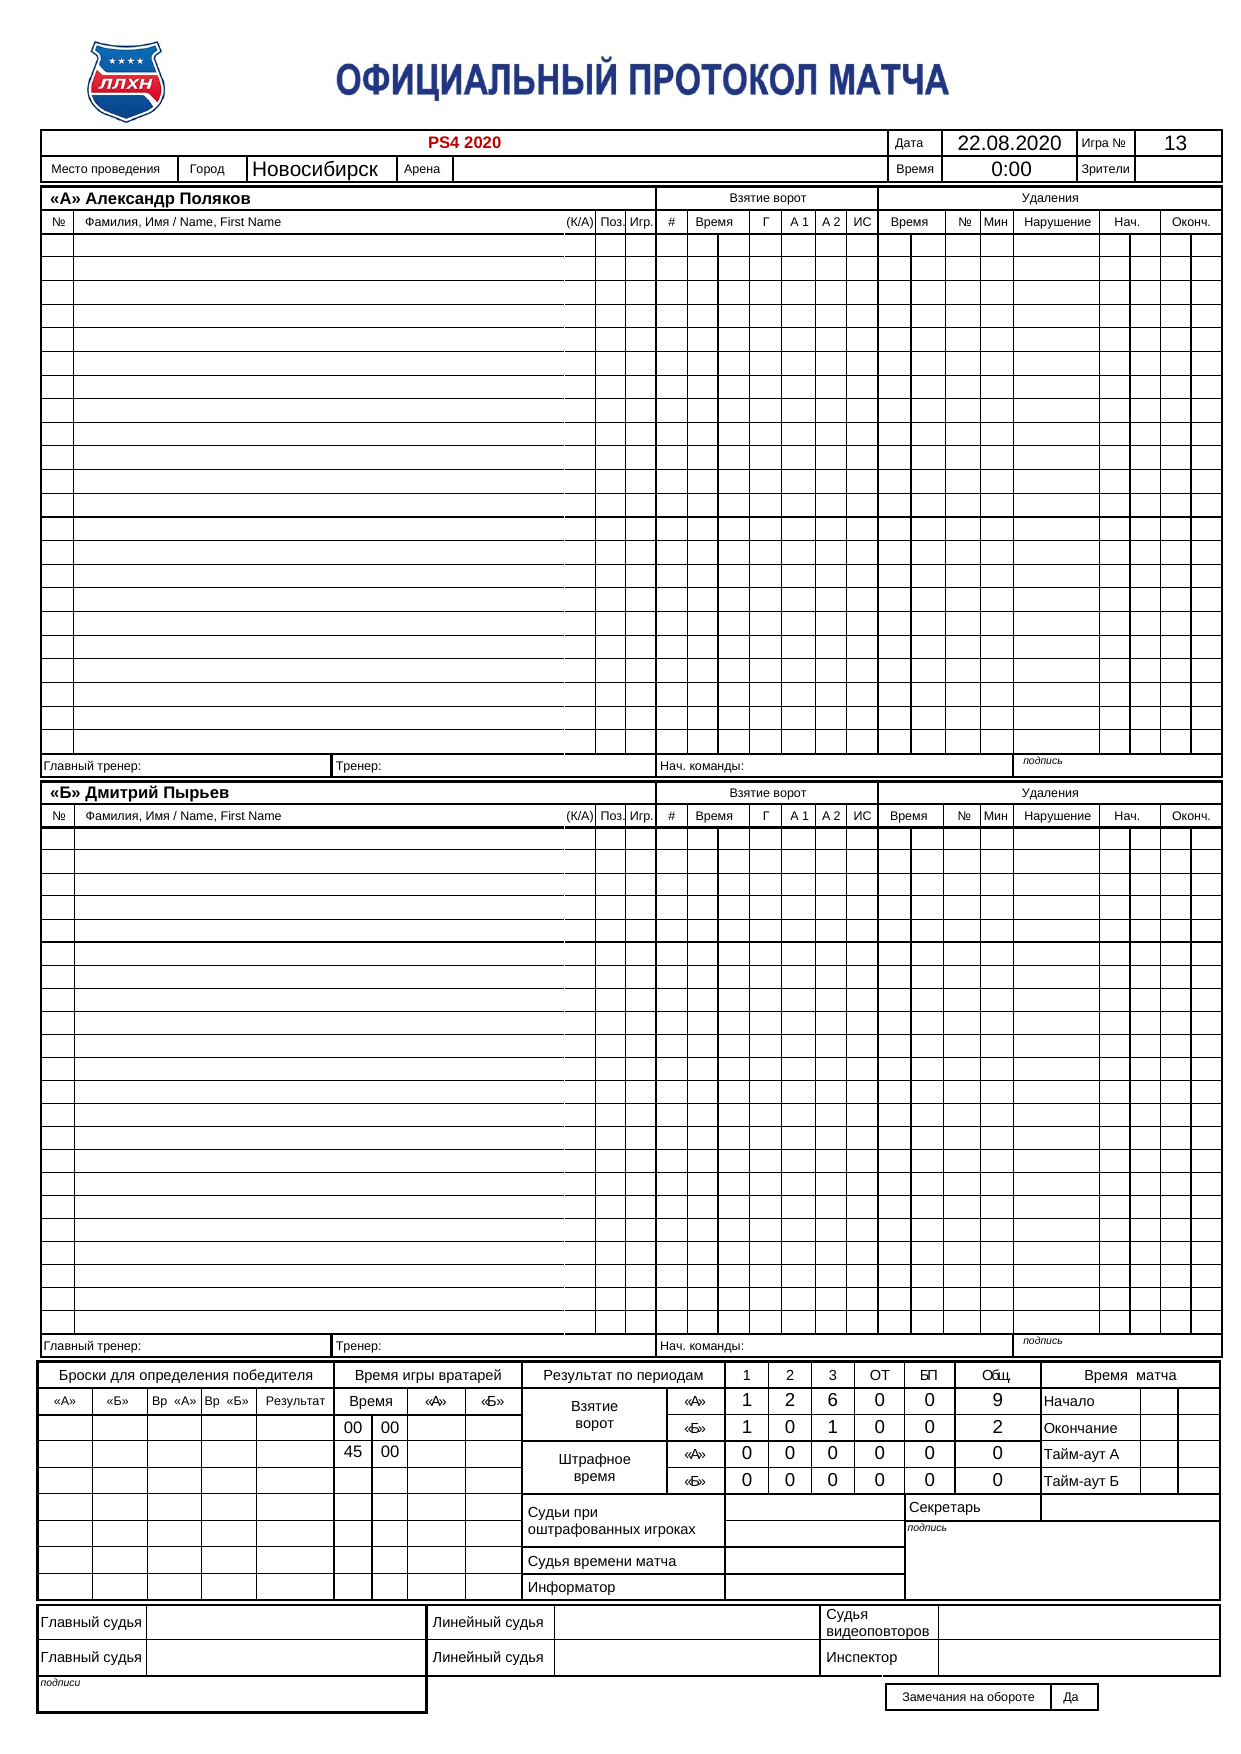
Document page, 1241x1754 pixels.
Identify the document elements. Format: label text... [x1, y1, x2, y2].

table_cell 0 [905, 1389, 954, 1413]
table_cell [565, 1311, 595, 1333]
table_cell [75, 1196, 564, 1218]
table_cell [202, 1521, 256, 1546]
table_cell [981, 1288, 1013, 1310]
table_cell Главный судья [39, 1606, 146, 1639]
table_cell [719, 850, 749, 872]
table_cell [1131, 1288, 1160, 1310]
table_cell [879, 1081, 910, 1103]
table_header ОТ [855, 1363, 904, 1387]
table_cell [719, 1127, 749, 1149]
table_cell [750, 1173, 781, 1195]
table_cell [1100, 305, 1129, 327]
table_cell [816, 376, 846, 398]
table_cell [879, 1196, 910, 1218]
table_cell [657, 1265, 687, 1287]
table_cell [816, 1265, 846, 1287]
table_cell [981, 850, 1013, 872]
table_cell [879, 470, 910, 493]
table_cell [782, 659, 815, 682]
table_cell [981, 470, 1013, 493]
table_cell [1131, 1127, 1160, 1149]
table_cell [879, 399, 910, 422]
table_cell [912, 1035, 943, 1057]
table_cell [42, 612, 73, 634]
table_cell [912, 423, 945, 445]
table_cell [750, 1081, 781, 1103]
table_cell [565, 1288, 595, 1310]
table_cell [1014, 376, 1099, 398]
table_cell [912, 989, 943, 1011]
table_cell [565, 636, 595, 658]
table_cell Судьи при оштрафованных игроках [523, 1495, 724, 1546]
table_cell «А» [668, 1389, 724, 1413]
table_cell [912, 636, 945, 658]
table_cell [1014, 920, 1099, 941]
table_cell [657, 518, 687, 540]
table_cell [688, 683, 717, 706]
table_cell [879, 1311, 910, 1333]
table_header Замечания на обороте [887, 1685, 1050, 1709]
table_cell [1100, 683, 1129, 706]
table_cell [847, 1242, 877, 1264]
table_cell [74, 423, 564, 445]
table_cell [373, 1468, 407, 1493]
table_cell Зрители [1078, 157, 1134, 181]
table_cell [912, 874, 943, 895]
table_cell [750, 541, 781, 564]
table_cell [847, 423, 877, 445]
table_cell [719, 966, 749, 987]
table_cell [75, 920, 564, 941]
table_cell [466, 1441, 521, 1467]
table_cell [565, 829, 595, 849]
table_cell [257, 1494, 333, 1520]
table_cell [657, 730, 687, 753]
table_cell [626, 1081, 655, 1103]
table_cell [657, 541, 687, 564]
table_cell [1161, 1012, 1190, 1033]
table_cell [565, 518, 595, 540]
table_cell [719, 1081, 749, 1103]
table_cell [1192, 683, 1221, 706]
table_cell 0 [855, 1468, 904, 1493]
table_cell [816, 1288, 846, 1310]
table_cell [74, 305, 564, 327]
table_cell [1100, 730, 1129, 753]
table_cell [688, 707, 717, 729]
table_cell [879, 1012, 910, 1033]
table_cell [719, 683, 749, 706]
table_cell [816, 305, 846, 327]
table_cell № [42, 211, 73, 233]
table_cell [944, 943, 980, 964]
table_cell Место проведения [42, 157, 177, 181]
table_cell [596, 1127, 625, 1149]
table_cell 0 [905, 1468, 954, 1493]
table_cell [750, 235, 781, 256]
table_cell [847, 683, 877, 706]
table_cell [879, 328, 910, 351]
table_cell [1161, 874, 1190, 895]
table_cell [1161, 1219, 1190, 1241]
table_cell Нач. [1100, 211, 1160, 233]
table_cell [782, 541, 815, 564]
table_cell [1131, 1058, 1160, 1079]
table_cell [981, 1104, 1013, 1126]
table_cell [1192, 730, 1221, 753]
table_cell [981, 257, 1013, 280]
table_header PS4 2020 [42, 131, 887, 155]
table_cell [373, 1547, 407, 1573]
table_cell [847, 1173, 877, 1195]
table_cell [1100, 1173, 1129, 1195]
table_cell [1161, 518, 1190, 540]
table_cell [657, 281, 687, 303]
table_cell подпись [1014, 755, 1221, 776]
table_cell [42, 659, 73, 682]
table_cell Игр. [626, 211, 655, 233]
table_cell [202, 1574, 256, 1599]
table_cell [981, 920, 1013, 941]
table_cell [42, 1242, 74, 1264]
table_cell [816, 1173, 846, 1195]
table_cell [257, 1416, 333, 1440]
table_cell [565, 1265, 595, 1287]
table_cell [981, 235, 1013, 256]
table_cell [1100, 235, 1129, 256]
table_cell [782, 920, 815, 941]
table_cell [42, 281, 73, 303]
table_cell [565, 1035, 595, 1057]
table_cell [596, 352, 625, 374]
table_cell [657, 1127, 687, 1149]
table_cell [782, 1196, 815, 1218]
table_cell [688, 874, 717, 895]
table_cell [816, 257, 846, 280]
table_cell [657, 352, 687, 374]
table_cell [596, 235, 625, 256]
table_cell [1192, 257, 1221, 280]
table_cell [1192, 1058, 1221, 1079]
table_cell [1192, 1173, 1221, 1195]
table_cell [1100, 1219, 1129, 1241]
table_cell [912, 896, 943, 918]
table_cell [847, 1265, 877, 1287]
table_cell [1192, 920, 1221, 941]
table_cell [719, 1035, 749, 1057]
table_cell [946, 235, 980, 256]
table_cell [75, 1012, 564, 1033]
table_cell [42, 707, 73, 729]
table_cell [847, 1311, 877, 1333]
table_cell [1014, 352, 1099, 374]
table_cell [879, 636, 910, 658]
table_cell 0 [956, 1468, 1040, 1493]
table_cell [1014, 1035, 1099, 1057]
table_cell [1014, 850, 1099, 872]
table_cell подпись [1014, 1335, 1221, 1356]
table_cell [944, 850, 980, 872]
table_cell [626, 423, 655, 445]
table_cell [1179, 1468, 1219, 1493]
table_cell [1100, 423, 1129, 445]
table_cell [148, 1468, 201, 1493]
table_cell [750, 683, 781, 706]
table_cell [596, 1173, 625, 1195]
table_cell [1161, 399, 1190, 422]
table_cell [719, 494, 749, 516]
table_cell [1161, 966, 1190, 987]
table_cell [1192, 446, 1221, 469]
table_cell [816, 281, 846, 303]
table_cell [626, 1012, 655, 1033]
table_cell [1192, 423, 1221, 445]
table_cell [981, 1058, 1013, 1079]
table_cell Фамилия, Имя / Name, First Name [75, 805, 565, 826]
table_cell [750, 1196, 781, 1218]
table_cell [719, 446, 749, 469]
table_cell [657, 1081, 687, 1103]
table_cell [688, 352, 717, 374]
table_cell [657, 257, 687, 280]
table_cell [981, 1196, 1013, 1218]
table_cell [596, 730, 625, 753]
table_cell [688, 1219, 717, 1241]
table_cell [42, 565, 73, 587]
table_cell [847, 235, 877, 256]
table_cell [1192, 966, 1221, 987]
table_cell [93, 1547, 147, 1573]
table_cell [565, 874, 595, 895]
table_cell (К/А) [565, 211, 595, 233]
table_cell [939, 1640, 1219, 1675]
table_cell [565, 612, 595, 634]
table_cell [816, 707, 846, 729]
table_cell [1192, 659, 1221, 682]
table_cell [1179, 1415, 1219, 1440]
table_cell [555, 1640, 819, 1675]
table_cell [596, 850, 625, 872]
table_cell [626, 850, 655, 872]
table_cell [565, 1173, 595, 1195]
table_cell [1161, 235, 1190, 256]
table_cell [657, 1219, 687, 1241]
table_cell [1161, 1127, 1190, 1149]
table_cell [816, 352, 846, 374]
table_cell 0 [769, 1415, 811, 1440]
table_cell [944, 966, 980, 987]
table_cell [596, 1265, 625, 1287]
table_cell [565, 588, 595, 611]
table_cell [75, 874, 564, 895]
table_cell [75, 1081, 564, 1103]
table_cell [657, 565, 687, 587]
table_cell [981, 518, 1013, 540]
table_cell [879, 850, 910, 872]
table_cell [1192, 612, 1221, 634]
table_cell [596, 659, 625, 682]
table_cell [981, 541, 1013, 564]
table_cell [257, 1441, 333, 1467]
table_cell [1131, 896, 1160, 918]
table_cell [1161, 1035, 1190, 1057]
table_cell [946, 683, 980, 706]
table_cell [1100, 1150, 1129, 1172]
table_cell [816, 829, 846, 849]
table_cell [1192, 989, 1221, 1011]
table_cell 00 [373, 1416, 407, 1440]
table_cell Оконч. [1161, 211, 1221, 233]
table_cell [565, 235, 595, 256]
table_cell [1192, 874, 1221, 895]
table_cell [148, 1521, 201, 1546]
table_cell [75, 1058, 564, 1079]
table_cell [1131, 1173, 1160, 1195]
table_cell [75, 1173, 564, 1195]
table_cell [750, 257, 781, 280]
table_cell [1042, 1495, 1219, 1520]
table_cell [719, 612, 749, 634]
table_cell Г [750, 211, 781, 233]
table_cell [1161, 1311, 1190, 1333]
table_cell [981, 352, 1013, 374]
table_cell [879, 446, 910, 469]
table_cell [335, 1574, 371, 1599]
table_cell [750, 1265, 781, 1287]
table_cell # [657, 805, 687, 826]
table_cell [816, 659, 846, 682]
table_cell [816, 989, 846, 1011]
table_header Дата [889, 131, 941, 155]
table_cell [719, 1150, 749, 1172]
table_cell [555, 1606, 819, 1639]
table_cell [944, 1311, 980, 1333]
table_cell [657, 1012, 687, 1033]
table_cell [1014, 636, 1099, 658]
table_cell [912, 659, 945, 682]
table_cell [626, 920, 655, 941]
table_cell [74, 470, 564, 493]
table_cell [847, 896, 877, 918]
table_cell [408, 1574, 465, 1599]
table_cell Начало [1042, 1389, 1140, 1413]
table_cell Взятие ворот [523, 1389, 666, 1440]
table_cell [944, 1012, 980, 1033]
table_cell [596, 281, 625, 303]
table_cell [912, 588, 945, 611]
table_cell [596, 920, 625, 941]
table_cell [1131, 305, 1160, 327]
table_cell [626, 352, 655, 374]
table_cell [879, 612, 910, 634]
table_cell [1100, 636, 1129, 658]
table_cell [816, 920, 846, 941]
table_cell [944, 1265, 980, 1287]
table_cell [1100, 1104, 1129, 1126]
table_cell [42, 257, 73, 280]
table_cell [1192, 1104, 1221, 1126]
table_header Удаления [879, 783, 1221, 803]
table_cell [626, 446, 655, 469]
table_cell ИС [847, 211, 877, 233]
table_cell [750, 588, 781, 611]
table_cell [688, 1058, 717, 1079]
table_cell [657, 1242, 687, 1264]
table_cell [596, 257, 625, 280]
table_cell [1192, 1012, 1221, 1033]
table_cell [879, 1058, 910, 1079]
table_header Взятие ворот [657, 188, 877, 209]
table_cell Нач. [1100, 805, 1160, 826]
table_cell [719, 235, 749, 256]
table_cell [719, 636, 749, 658]
table_cell [596, 518, 625, 540]
table_cell [626, 1104, 655, 1126]
table_cell [847, 565, 877, 587]
table_cell [816, 588, 846, 611]
table_cell [944, 896, 980, 918]
table_cell [912, 730, 945, 753]
table_cell Линейный судья [428, 1640, 554, 1675]
table_cell [75, 966, 564, 987]
table_cell [42, 470, 73, 493]
table_cell [565, 966, 595, 987]
table_cell [782, 896, 815, 918]
table_cell Оконч. [1161, 805, 1221, 826]
table_cell [912, 399, 945, 422]
table_cell [879, 518, 910, 540]
table_cell [466, 1574, 521, 1599]
table_cell [750, 1311, 781, 1333]
table_cell [596, 683, 625, 706]
table_cell [719, 376, 749, 398]
table_cell [816, 494, 846, 516]
table_cell [1131, 1150, 1160, 1172]
table_cell [1100, 494, 1129, 516]
table_cell [816, 874, 846, 895]
table_cell [1161, 1081, 1190, 1103]
table_cell [1100, 257, 1129, 280]
table_cell [1100, 1035, 1129, 1057]
table_cell [816, 518, 846, 540]
table_cell Поз. [596, 211, 625, 233]
table_cell [1161, 659, 1190, 682]
table_cell [657, 636, 687, 658]
table_cell [719, 707, 749, 729]
table_cell [1014, 1242, 1099, 1264]
table_cell [944, 989, 980, 1011]
table_header «А» Александр Поляков [42, 188, 655, 209]
table_cell [981, 1150, 1013, 1172]
table_header Удаления [879, 188, 1221, 209]
table_cell [1141, 1441, 1177, 1467]
table_cell [816, 1219, 846, 1241]
table_cell [981, 281, 1013, 303]
table_cell [719, 1242, 749, 1264]
table_cell [816, 446, 846, 469]
table_cell [1161, 1288, 1190, 1310]
table_header БП [905, 1363, 954, 1387]
table_cell [1131, 257, 1160, 280]
table_cell [750, 612, 781, 634]
table_header Взятие ворот [657, 783, 877, 803]
table_cell Линейный судья [428, 1606, 554, 1639]
table_cell [565, 305, 595, 327]
table_cell [912, 470, 945, 493]
table_cell [847, 257, 877, 280]
table_cell [782, 989, 815, 1011]
table_cell [42, 1265, 74, 1287]
table_cell [816, 1058, 846, 1079]
table_cell [1014, 683, 1099, 706]
table_cell [565, 1196, 595, 1218]
table_cell [912, 257, 945, 280]
table_cell [847, 305, 877, 327]
table_cell [688, 399, 717, 422]
table_cell [912, 235, 945, 256]
table_cell [946, 541, 980, 564]
table_cell [688, 305, 717, 327]
table_cell [944, 1150, 980, 1172]
table_cell [565, 896, 595, 918]
table_cell [75, 1265, 564, 1287]
table_cell [879, 257, 910, 280]
table_cell «Б» [668, 1468, 724, 1493]
table_header Игра № [1078, 131, 1134, 155]
table_cell [719, 896, 749, 918]
table_cell [879, 707, 910, 729]
table_cell [879, 920, 910, 941]
table_cell [657, 1173, 687, 1195]
table_cell [1014, 1219, 1099, 1241]
table_cell [1192, 494, 1221, 516]
table_cell [42, 943, 74, 964]
table_cell [879, 376, 910, 398]
table_cell [688, 1127, 717, 1149]
table_cell [719, 257, 749, 280]
table_cell [1100, 1012, 1129, 1033]
table_cell [1100, 1058, 1129, 1079]
table_cell [1161, 989, 1190, 1011]
table_cell [75, 1035, 564, 1057]
table_cell [42, 966, 74, 987]
table_cell [782, 1219, 815, 1241]
table_cell [912, 1012, 943, 1033]
table_cell 0 [905, 1415, 954, 1440]
table_cell [688, 1288, 717, 1310]
table_cell [39, 1416, 92, 1440]
table_cell [944, 1127, 980, 1149]
table_cell 0 [769, 1468, 811, 1493]
table_cell 0 [855, 1415, 904, 1440]
table_cell [847, 470, 877, 493]
table_cell [847, 707, 877, 729]
table_cell [816, 966, 846, 987]
table_cell [1161, 328, 1190, 351]
table_cell 00 [335, 1416, 371, 1440]
table_cell [42, 829, 74, 849]
table_cell [944, 1242, 980, 1264]
table_cell [1131, 588, 1160, 611]
table_cell [750, 446, 781, 469]
table_cell [847, 1081, 877, 1103]
table_cell [879, 1265, 910, 1287]
table_cell [688, 612, 717, 634]
table_cell [1161, 683, 1190, 706]
table_cell [596, 1012, 625, 1033]
table_cell [565, 565, 595, 587]
picture [5, 28, 1179, 129]
table_cell [596, 1035, 625, 1057]
table_cell [42, 352, 73, 374]
table_cell [565, 328, 595, 351]
table_cell [879, 683, 910, 706]
table_cell [782, 730, 815, 753]
table_cell [626, 730, 655, 753]
table_cell Арена [398, 157, 452, 181]
table_cell Время [879, 211, 945, 233]
table_cell [688, 1311, 717, 1333]
table_cell [148, 1494, 201, 1520]
table_cell [946, 494, 980, 516]
table_cell [750, 1127, 781, 1149]
table_cell [93, 1521, 147, 1546]
table_cell [74, 541, 564, 564]
table_cell Мин [981, 211, 1013, 233]
table_cell [688, 470, 717, 493]
table_cell [1131, 399, 1160, 422]
table_cell [782, 588, 815, 611]
table_cell [883, 1677, 1220, 1681]
table_cell [596, 1150, 625, 1172]
table_cell [879, 1150, 910, 1172]
table_cell Главный судья [39, 1640, 146, 1675]
table_cell [596, 470, 625, 493]
table_cell [1014, 588, 1099, 611]
table_cell [93, 1468, 147, 1493]
table_cell Игр. [626, 805, 655, 826]
table_cell [719, 588, 749, 611]
table_cell [912, 446, 945, 469]
table_header 1 [726, 1363, 768, 1387]
table_cell [565, 1127, 595, 1149]
table_cell А 1 [782, 805, 815, 826]
table_cell [1141, 1415, 1177, 1440]
table_cell [946, 565, 980, 587]
table_cell [1192, 850, 1221, 872]
table_cell [657, 683, 687, 706]
table_cell [847, 730, 877, 753]
table_cell [750, 281, 781, 303]
table_cell [1161, 1242, 1190, 1264]
table_cell [596, 1311, 625, 1333]
table_cell [847, 1150, 877, 1172]
table_cell [626, 376, 655, 398]
table_cell [912, 328, 945, 351]
table_cell [1014, 328, 1099, 351]
table_cell «Б» [668, 1415, 724, 1440]
table_cell [657, 588, 687, 611]
table_cell [1161, 470, 1190, 493]
table_cell [946, 376, 980, 398]
table_cell [750, 730, 781, 753]
table_cell [596, 328, 625, 351]
table_cell [1131, 966, 1160, 987]
table_cell [596, 1104, 625, 1126]
table_cell [626, 518, 655, 540]
table_cell [912, 1058, 943, 1079]
table_cell [202, 1468, 256, 1493]
table_cell [912, 683, 945, 706]
table_cell [1161, 896, 1190, 918]
table_cell ИС [847, 805, 877, 826]
table_cell [782, 1311, 815, 1333]
table_cell [626, 1196, 655, 1218]
table_cell 0 [726, 1468, 768, 1493]
table_cell [202, 1441, 256, 1467]
table_cell [408, 1494, 465, 1520]
table_cell [1192, 1242, 1221, 1264]
table_cell [1161, 829, 1190, 849]
table_cell [981, 874, 1013, 895]
table_cell [74, 518, 564, 540]
table_cell [816, 423, 846, 445]
table_cell [75, 1127, 564, 1149]
table_cell [782, 683, 815, 706]
table_cell [75, 1288, 564, 1310]
table_cell [596, 541, 625, 564]
table_cell [782, 1288, 815, 1310]
table_cell [1100, 966, 1129, 987]
table_cell [946, 446, 980, 469]
table_cell [1014, 494, 1099, 516]
table_cell [257, 1574, 333, 1599]
table_cell [719, 829, 749, 849]
table_cell [981, 1035, 1013, 1057]
table_cell [944, 1104, 980, 1126]
table_cell [1192, 1311, 1221, 1333]
table_cell [42, 1081, 74, 1103]
table_cell [719, 943, 749, 964]
table_cell [657, 423, 687, 445]
table_cell [1131, 376, 1160, 398]
table_cell [782, 943, 815, 964]
table_cell [847, 943, 877, 964]
table_cell [946, 730, 980, 753]
table_cell [1161, 541, 1190, 564]
table_cell [1161, 1058, 1190, 1079]
table_cell 1 [726, 1415, 768, 1440]
table_cell подпись [906, 1522, 1219, 1599]
table_cell [847, 1196, 877, 1218]
table_cell [42, 850, 74, 872]
table_cell [147, 1606, 425, 1639]
table_cell [946, 257, 980, 280]
table_cell [626, 1265, 655, 1287]
table_header Броски для определения победителя [39, 1363, 333, 1387]
table_cell [750, 518, 781, 540]
table_cell [626, 683, 655, 706]
table_cell [688, 1242, 717, 1264]
table_cell [626, 235, 655, 256]
table_cell [1100, 1081, 1129, 1103]
table_cell [912, 1150, 943, 1172]
table_cell [1131, 1219, 1160, 1241]
table_cell [1100, 470, 1129, 493]
table_cell 0 [855, 1442, 904, 1467]
table_cell [879, 989, 910, 1011]
table_cell [750, 494, 781, 516]
table_cell [1131, 518, 1160, 540]
table_cell [879, 588, 910, 611]
table_cell [466, 1547, 521, 1573]
table_cell [1192, 636, 1221, 658]
table_cell 0 [769, 1442, 811, 1467]
table_cell «Б» [93, 1389, 147, 1413]
table_cell [1131, 920, 1160, 941]
table_cell [688, 966, 717, 987]
table_cell [1131, 446, 1160, 469]
table_cell [626, 659, 655, 682]
table_header 2 [769, 1363, 811, 1387]
table_cell [782, 966, 815, 987]
table_cell 9 [956, 1389, 1040, 1413]
table_cell [782, 494, 815, 516]
table_cell [750, 376, 781, 398]
table_cell [1100, 707, 1129, 729]
table_cell [782, 1242, 815, 1264]
table_cell [816, 1104, 846, 1126]
table_cell [74, 235, 564, 256]
table_cell [1161, 612, 1190, 634]
table_cell 6 [812, 1389, 854, 1413]
table_cell [981, 494, 1013, 516]
table_header Результат по периодам [523, 1363, 724, 1387]
table_cell [565, 1104, 595, 1126]
table_cell [816, 541, 846, 564]
table_cell [202, 1547, 256, 1573]
table_cell [1131, 1196, 1160, 1218]
table_cell [1014, 565, 1099, 587]
table_cell [750, 1219, 781, 1241]
table_cell Город [179, 157, 246, 181]
table_cell [596, 1242, 625, 1264]
table_cell [688, 565, 717, 587]
table_cell [1100, 612, 1129, 634]
table_cell [879, 1173, 910, 1195]
table_cell [847, 281, 877, 303]
table_cell [1131, 829, 1160, 849]
table_cell [1131, 1311, 1160, 1333]
table_cell [912, 305, 945, 327]
table_cell [596, 423, 625, 445]
table_cell [912, 1242, 943, 1264]
table_cell [1014, 446, 1099, 469]
table_cell [626, 707, 655, 729]
table_cell [688, 1265, 717, 1287]
table_cell [1100, 1265, 1129, 1287]
table_cell [912, 518, 945, 540]
table_cell [879, 494, 910, 516]
table_cell [42, 1173, 74, 1195]
table_cell [657, 235, 687, 256]
table_cell [782, 565, 815, 587]
table_cell [1192, 565, 1221, 587]
table_cell [1192, 328, 1221, 351]
table_cell [1192, 1081, 1221, 1103]
table_cell [782, 1035, 815, 1057]
table_cell [42, 423, 73, 445]
table_cell [657, 470, 687, 493]
table_cell [1131, 281, 1160, 303]
table_cell [816, 399, 846, 422]
table_cell [626, 541, 655, 564]
table_cell [1014, 423, 1099, 445]
table_cell [847, 352, 877, 374]
table_cell Время [889, 157, 941, 181]
table_cell Судья видеоповторов [821, 1606, 938, 1639]
table_cell [688, 518, 717, 540]
table_cell [1014, 399, 1099, 422]
table_cell [912, 1311, 943, 1333]
table_cell [1014, 235, 1099, 256]
table_cell [565, 399, 595, 422]
table_cell [726, 1548, 904, 1573]
table_cell [981, 399, 1013, 422]
table_cell Г [750, 805, 781, 826]
table_header Время матча [1042, 1363, 1219, 1387]
table_cell [42, 1012, 74, 1033]
table_cell Секретарь [906, 1495, 1040, 1520]
table_cell [75, 850, 564, 872]
table_cell [257, 1547, 333, 1573]
table_cell [75, 1311, 564, 1333]
table_cell [1179, 1441, 1219, 1467]
table_cell [74, 730, 564, 753]
table_cell [42, 989, 74, 1011]
table_cell [782, 707, 815, 729]
table_cell [1100, 518, 1129, 540]
table_cell [944, 1035, 980, 1057]
table_cell [39, 1468, 92, 1493]
table_cell [39, 1574, 92, 1599]
table_cell [1192, 1127, 1221, 1149]
table_cell [912, 541, 945, 564]
table_cell [782, 636, 815, 658]
table_cell Окончание [1042, 1415, 1140, 1440]
table_cell [719, 1058, 749, 1079]
table_cell [688, 1081, 717, 1103]
table_cell [565, 352, 595, 374]
table_cell [1014, 1058, 1099, 1079]
table_cell [373, 1494, 407, 1520]
table_cell [750, 829, 781, 849]
table_cell [688, 850, 717, 872]
table_cell [1131, 683, 1160, 706]
table_cell [688, 235, 717, 256]
table_cell [912, 1127, 943, 1149]
table_cell [1014, 541, 1099, 564]
table_cell [981, 1311, 1013, 1333]
table_cell [719, 305, 749, 327]
table_cell [719, 518, 749, 540]
table_cell 1 [726, 1389, 768, 1413]
table_cell [565, 1242, 595, 1264]
table_cell Тренер: [333, 755, 655, 776]
table_cell [565, 1150, 595, 1172]
table_cell [74, 257, 564, 280]
table_cell [688, 730, 717, 753]
table_cell [1100, 829, 1129, 849]
table_cell [1131, 636, 1160, 658]
table_cell [688, 1035, 717, 1057]
table_cell [688, 659, 717, 682]
table_cell [1100, 541, 1129, 564]
table_cell [1014, 612, 1099, 634]
table_cell [879, 565, 910, 587]
table_cell [946, 612, 980, 634]
table_cell [42, 1196, 74, 1218]
table_cell [1131, 850, 1160, 872]
table_cell [657, 328, 687, 351]
table_cell Время [335, 1389, 407, 1413]
table_cell [816, 612, 846, 634]
table_cell [657, 305, 687, 327]
table_cell [1100, 352, 1129, 374]
table_cell [1100, 376, 1129, 398]
table_cell [466, 1468, 521, 1493]
table_cell Вр «А» [148, 1389, 201, 1413]
table_cell [626, 470, 655, 493]
table_cell [657, 494, 687, 516]
table_cell [1141, 1468, 1177, 1493]
table_cell [816, 683, 846, 706]
table_cell [1131, 470, 1160, 493]
table_cell [1161, 1173, 1190, 1195]
table_cell «А» [668, 1442, 724, 1467]
table_cell [74, 683, 564, 706]
table_cell [847, 1012, 877, 1033]
table_cell [750, 399, 781, 422]
table_cell [626, 636, 655, 658]
table_cell [847, 920, 877, 941]
table_cell [565, 1012, 595, 1033]
table_cell [42, 1035, 74, 1057]
table_cell [42, 920, 74, 941]
table_cell [688, 829, 717, 849]
table_cell [879, 943, 910, 964]
table_cell [257, 1468, 333, 1493]
table_cell [1014, 829, 1099, 849]
table_cell [688, 989, 717, 1011]
table_cell [782, 1012, 815, 1033]
table_cell [1100, 588, 1129, 611]
table_cell [847, 1219, 877, 1241]
table_cell [816, 896, 846, 918]
table_cell [39, 1521, 92, 1546]
table_cell [626, 829, 655, 849]
table_cell Время [688, 805, 749, 826]
table_cell Поз. [596, 805, 625, 826]
table_cell [596, 1196, 625, 1218]
table_cell [719, 281, 749, 303]
table_cell [626, 565, 655, 587]
table_cell [981, 1173, 1013, 1195]
table_cell [42, 376, 73, 398]
table_cell [688, 636, 717, 658]
table_cell [816, 1012, 846, 1033]
table_cell [93, 1494, 147, 1520]
table_cell [1014, 707, 1099, 729]
table_cell [847, 1058, 877, 1079]
table_cell [1192, 470, 1221, 493]
table_cell [74, 399, 564, 422]
table_cell [657, 446, 687, 469]
table_cell [879, 1288, 910, 1310]
table_cell [688, 541, 717, 564]
table_cell [847, 1127, 877, 1149]
table_cell [912, 707, 945, 729]
table_cell [782, 1058, 815, 1079]
table_cell [981, 376, 1013, 398]
table_cell [847, 399, 877, 422]
table_cell [782, 470, 815, 493]
table_cell [466, 1416, 521, 1440]
table_cell [946, 707, 980, 729]
table_cell [1100, 1242, 1129, 1264]
table_cell [1014, 1288, 1099, 1310]
table_cell [626, 1242, 655, 1264]
table_cell [565, 541, 595, 564]
table_cell [148, 1416, 201, 1440]
table_cell [1131, 541, 1160, 564]
table_cell [719, 1219, 749, 1241]
table_cell [946, 328, 980, 351]
table_cell [42, 494, 73, 516]
table_cell 0 [812, 1468, 854, 1493]
table_cell [912, 565, 945, 587]
table_cell [1161, 257, 1190, 280]
table_cell [596, 446, 625, 469]
table_cell [1100, 446, 1129, 469]
table_cell [1100, 1288, 1129, 1310]
table_cell [1100, 874, 1129, 895]
table_cell [39, 1494, 92, 1520]
table_cell [946, 470, 980, 493]
table_cell [42, 683, 73, 706]
table_cell [946, 281, 980, 303]
table_cell [657, 920, 687, 941]
table_cell [1161, 446, 1190, 469]
table_header Время игры вратарей [335, 1363, 521, 1387]
table_cell [944, 1173, 980, 1195]
table_cell [1014, 1012, 1099, 1033]
table_cell [74, 588, 564, 611]
table_cell [816, 328, 846, 351]
table_cell [1192, 1150, 1221, 1172]
table_cell 0 [855, 1389, 904, 1413]
table_cell [1161, 423, 1190, 445]
table_cell [782, 1081, 815, 1103]
table_cell [42, 636, 73, 658]
table_cell [1192, 896, 1221, 918]
table_cell [750, 1058, 781, 1079]
table_cell [75, 1104, 564, 1126]
table_cell [719, 399, 749, 422]
table_cell [719, 1196, 749, 1218]
table_cell [565, 1058, 595, 1079]
table_cell [1100, 896, 1129, 918]
table_cell [1100, 920, 1129, 941]
table_cell [750, 352, 781, 374]
table_cell [257, 1521, 333, 1546]
table_cell [719, 874, 749, 895]
table_cell [335, 1547, 371, 1573]
table_cell [626, 494, 655, 516]
table_cell [1161, 1150, 1190, 1172]
table_cell № [946, 211, 980, 233]
table_cell [626, 257, 655, 280]
table_cell [719, 989, 749, 1011]
table_cell [816, 943, 846, 964]
table_cell [981, 730, 1013, 753]
table_cell [912, 1173, 943, 1195]
table_cell [1131, 1081, 1160, 1103]
table_cell [42, 328, 73, 351]
table_cell № [944, 805, 980, 826]
table_cell [1161, 352, 1190, 374]
table_cell [626, 1311, 655, 1333]
table_cell [912, 1265, 943, 1287]
table_cell [981, 446, 1013, 469]
table_cell [981, 943, 1013, 964]
table_cell [1014, 943, 1099, 964]
table_cell [1161, 1196, 1190, 1218]
table_cell Нач. команды: [657, 1335, 1012, 1356]
table_cell [944, 1196, 980, 1218]
table_cell [782, 518, 815, 540]
table_cell [847, 376, 877, 398]
table_cell [74, 659, 564, 682]
table_cell [847, 829, 877, 849]
table_cell [719, 1104, 749, 1126]
table_cell [1131, 328, 1160, 351]
table_cell [565, 446, 595, 469]
table_cell [1014, 1311, 1099, 1333]
table_cell [1131, 235, 1160, 256]
table_cell [782, 1265, 815, 1287]
table_cell [981, 1265, 1013, 1287]
table_cell [750, 966, 781, 987]
table_cell [1014, 874, 1099, 895]
table_cell [626, 989, 655, 1011]
table_cell [626, 612, 655, 634]
table_cell [1192, 829, 1221, 849]
table_cell «А» [39, 1389, 92, 1413]
table_cell [626, 328, 655, 351]
table_cell [816, 565, 846, 587]
table_cell [1131, 494, 1160, 516]
table_cell [688, 588, 717, 611]
table_cell [1100, 328, 1129, 351]
table_cell [981, 896, 1013, 918]
table_cell [750, 896, 781, 918]
table_cell [408, 1441, 465, 1467]
table_cell [1131, 352, 1160, 374]
table_cell А 1 [782, 211, 815, 233]
table_cell 0 [812, 1442, 854, 1467]
table_cell [750, 850, 781, 872]
table_cell [657, 1058, 687, 1079]
table_cell [879, 423, 910, 445]
table_cell [1100, 850, 1129, 872]
table_cell [688, 423, 717, 445]
table_cell [626, 588, 655, 611]
table_cell [565, 850, 595, 872]
table_cell [750, 1035, 781, 1057]
table_cell [688, 1196, 717, 1218]
table_cell [596, 376, 625, 398]
table_cell [981, 1242, 1013, 1264]
table_cell [596, 966, 625, 987]
table_cell [373, 1521, 407, 1546]
table_cell [42, 541, 73, 564]
table_cell [981, 565, 1013, 587]
table_cell [946, 305, 980, 327]
table_cell [565, 989, 595, 1011]
table_cell [626, 1173, 655, 1195]
table_cell [1192, 376, 1221, 398]
table_cell Главный тренер: [42, 1335, 330, 1356]
table_cell [408, 1468, 465, 1493]
table_cell [782, 1150, 815, 1172]
table_header 13 [1136, 131, 1221, 155]
table_cell [74, 494, 564, 516]
table_cell [42, 305, 73, 327]
table_cell [782, 1173, 815, 1195]
table_cell [688, 494, 717, 516]
table_cell [74, 565, 564, 587]
table_cell [1014, 1265, 1099, 1287]
table_cell [750, 565, 781, 587]
table_cell Судья времени матча [523, 1548, 724, 1573]
table_cell [75, 1150, 564, 1172]
table_cell [596, 305, 625, 327]
table_cell [42, 518, 73, 540]
table_cell [816, 1311, 846, 1333]
table_cell [657, 376, 687, 398]
table_header 3 [812, 1363, 854, 1387]
table_cell Мин [981, 805, 1013, 826]
table_cell [816, 1196, 846, 1218]
table_cell [596, 1288, 625, 1310]
table_cell # [657, 211, 687, 233]
table_cell [1100, 989, 1129, 1011]
table_cell [75, 829, 564, 849]
table_cell [1131, 1104, 1160, 1126]
table_cell [981, 829, 1013, 849]
table_cell [719, 541, 749, 564]
table_cell 45 [335, 1441, 371, 1467]
table_cell [626, 896, 655, 918]
table_cell [847, 541, 877, 564]
table_cell [657, 896, 687, 918]
table_cell [565, 494, 595, 516]
table_cell [1141, 1389, 1177, 1413]
table_cell [74, 446, 564, 469]
table_cell [1014, 730, 1099, 753]
table_cell [847, 1104, 877, 1126]
table_cell [1161, 494, 1190, 516]
table_cell [626, 281, 655, 303]
table_cell [1136, 157, 1221, 181]
table_cell [1192, 1219, 1221, 1241]
table_cell [719, 659, 749, 682]
table_cell [1131, 1242, 1160, 1264]
table_cell [626, 1127, 655, 1149]
table_cell [93, 1416, 147, 1440]
table_cell [719, 730, 749, 753]
table_cell [596, 896, 625, 918]
table_cell [847, 588, 877, 611]
table_cell [657, 1311, 687, 1333]
table_cell [688, 896, 717, 918]
table_cell [1192, 1288, 1221, 1310]
table_cell [719, 565, 749, 587]
table_cell Нач. команды: [657, 755, 1012, 776]
table_cell [944, 1058, 980, 1079]
table_cell [816, 730, 846, 753]
table_cell [879, 1219, 910, 1241]
table_cell [782, 328, 815, 351]
table_cell [657, 943, 687, 964]
table_cell Результат [257, 1389, 333, 1413]
table_cell [847, 612, 877, 634]
table_cell [42, 399, 73, 422]
table_cell [847, 518, 877, 540]
table_cell [202, 1494, 256, 1520]
table_cell [565, 683, 595, 706]
table_cell [657, 1104, 687, 1126]
table_cell [42, 1311, 74, 1333]
table_cell [719, 470, 749, 493]
table_cell [726, 1495, 904, 1520]
table_cell [981, 1127, 1013, 1149]
table_cell [847, 494, 877, 516]
table_cell [1161, 730, 1190, 753]
table_cell [981, 612, 1013, 634]
table_cell 0 [956, 1442, 1040, 1467]
table_cell [750, 305, 781, 327]
table_cell [657, 989, 687, 1011]
table_cell [1131, 1012, 1160, 1033]
table_cell [688, 1150, 717, 1172]
table_cell [1014, 1127, 1099, 1149]
table_cell [1100, 1127, 1129, 1149]
table_cell [1014, 989, 1099, 1011]
table_cell [657, 707, 687, 729]
table_cell [147, 1640, 425, 1675]
table_cell [1131, 730, 1160, 753]
table_cell [596, 399, 625, 422]
table_cell [879, 659, 910, 682]
table_cell [847, 659, 877, 682]
table_cell [565, 423, 595, 445]
table_cell [335, 1521, 371, 1546]
table_cell [981, 683, 1013, 706]
table_cell [946, 518, 980, 540]
table_cell [565, 281, 595, 303]
table_cell [596, 1219, 625, 1241]
table_cell [626, 1058, 655, 1079]
table_cell [75, 943, 564, 964]
table_cell [750, 943, 781, 964]
table_cell [879, 541, 910, 564]
table_cell [981, 966, 1013, 987]
table_cell [946, 352, 980, 374]
table_cell [981, 328, 1013, 351]
table_cell [626, 1288, 655, 1310]
table_cell [981, 423, 1013, 445]
table_cell [42, 874, 74, 895]
table_cell [657, 1288, 687, 1310]
table_cell [879, 829, 910, 849]
table_cell [1161, 707, 1190, 729]
table_cell [148, 1441, 201, 1467]
table_cell [657, 850, 687, 872]
table_cell [782, 376, 815, 398]
table_cell [1161, 1104, 1190, 1126]
table_cell [782, 257, 815, 280]
table_cell [148, 1574, 201, 1599]
table_cell [596, 989, 625, 1011]
table_cell [879, 352, 910, 374]
table_cell [750, 423, 781, 445]
table_cell № [42, 805, 74, 826]
table_cell А 2 [816, 805, 846, 826]
table_cell [626, 399, 655, 422]
table_cell [750, 659, 781, 682]
table_cell [946, 423, 980, 445]
table_cell [912, 1104, 943, 1126]
table_cell [74, 636, 564, 658]
table_cell [596, 1081, 625, 1103]
table_cell [74, 707, 564, 729]
table_cell [1161, 376, 1190, 398]
table_cell [42, 1288, 74, 1310]
table_cell [946, 588, 980, 611]
table_cell [565, 1219, 595, 1241]
table_cell [1014, 518, 1099, 540]
table_cell [726, 1575, 904, 1599]
table_cell [782, 446, 815, 469]
table_cell [75, 896, 564, 918]
table_cell [1100, 659, 1129, 682]
table_cell [1161, 850, 1190, 872]
table_cell [1179, 1389, 1219, 1413]
table_cell [93, 1441, 147, 1467]
table_cell [42, 896, 74, 918]
table_cell [946, 659, 980, 682]
table_cell [596, 636, 625, 658]
table_cell [719, 352, 749, 374]
table_cell [912, 281, 945, 303]
table_cell [1100, 1196, 1129, 1218]
table_cell [1161, 943, 1190, 964]
table_cell [408, 1521, 465, 1546]
table_cell Инспектор [821, 1640, 938, 1675]
table_cell [847, 328, 877, 351]
table_cell [847, 850, 877, 872]
table_cell [466, 1521, 521, 1546]
table_cell [688, 281, 717, 303]
table_cell [202, 1416, 256, 1440]
table_cell [782, 850, 815, 872]
table_cell [782, 874, 815, 895]
table_cell [816, 1127, 846, 1149]
table_cell 2 [769, 1389, 811, 1413]
table_header Да [1052, 1685, 1097, 1709]
table_cell [912, 494, 945, 516]
table_cell А 2 [816, 211, 846, 233]
table_cell [565, 376, 595, 398]
table_cell Тайм-аут А [1042, 1441, 1140, 1467]
table_cell [1014, 1196, 1099, 1218]
table_cell [816, 1035, 846, 1057]
table_cell [42, 588, 73, 611]
table_cell [1014, 470, 1099, 493]
table_cell 2 [956, 1415, 1040, 1440]
table_cell [879, 896, 910, 918]
table_cell [1192, 588, 1221, 611]
table_cell [428, 1677, 882, 1711]
table_cell подписи [39, 1677, 425, 1711]
table_header «Б» Дмитрий Пырьев [42, 783, 655, 803]
table_cell [565, 943, 595, 964]
table_cell [596, 612, 625, 634]
table_cell [847, 989, 877, 1011]
table_cell [981, 305, 1013, 327]
table_cell [1100, 943, 1129, 964]
table_cell [981, 1012, 1013, 1033]
table_cell [912, 352, 945, 374]
table_cell [75, 989, 564, 1011]
table_cell [719, 920, 749, 941]
table_cell [596, 943, 625, 964]
table_cell [1100, 1311, 1129, 1333]
table_cell «Б » [466, 1389, 521, 1413]
table_cell Время [879, 805, 943, 826]
table_cell [1014, 659, 1099, 682]
table_cell [74, 328, 564, 351]
table_cell [1192, 399, 1221, 422]
table_cell [1131, 1265, 1160, 1287]
table_cell [1100, 565, 1129, 587]
table_cell [42, 235, 73, 256]
table_cell Штрафное время [523, 1442, 666, 1493]
table_cell [1099, 1682, 1220, 1711]
table_cell [719, 1265, 749, 1287]
table_cell (К/А) [565, 805, 595, 826]
table_cell [946, 399, 980, 422]
table_cell [657, 1035, 687, 1057]
table_cell [750, 1012, 781, 1033]
table_cell [335, 1494, 371, 1520]
table_cell «А» [408, 1389, 465, 1413]
table_cell [1192, 707, 1221, 729]
table_cell [847, 1288, 877, 1310]
table_cell [816, 470, 846, 493]
table_cell [944, 874, 980, 895]
table_cell [688, 920, 717, 941]
table_cell [782, 399, 815, 422]
table_cell [750, 707, 781, 729]
table_cell [944, 1288, 980, 1310]
table_cell [912, 1219, 943, 1241]
table_cell [1192, 305, 1221, 327]
table_cell Нарушение [1014, 805, 1099, 826]
table_cell [657, 1150, 687, 1172]
table_cell [565, 659, 595, 682]
table_cell [626, 305, 655, 327]
table_cell [1014, 1173, 1099, 1195]
table_cell [1014, 1104, 1099, 1126]
table_cell Тренер: [333, 1335, 655, 1356]
table_cell [596, 494, 625, 516]
table_cell [750, 989, 781, 1011]
table_cell [847, 874, 877, 895]
table_cell [719, 1288, 749, 1310]
table_cell [981, 1081, 1013, 1103]
table_cell [1014, 1081, 1099, 1103]
table_cell [879, 1104, 910, 1126]
table_cell [750, 1242, 781, 1264]
table_cell [847, 966, 877, 987]
table_cell [42, 1150, 74, 1172]
table_cell [1192, 541, 1221, 564]
table_cell [750, 470, 781, 493]
table_cell [1161, 1265, 1190, 1287]
table_cell [944, 1219, 980, 1241]
table_cell [816, 850, 846, 872]
table_cell [1161, 281, 1190, 303]
table_cell [596, 874, 625, 895]
table_cell [847, 1035, 877, 1057]
table_cell [782, 235, 815, 256]
table_cell [981, 989, 1013, 1011]
table_cell 0 [905, 1442, 954, 1467]
table_cell [1131, 612, 1160, 634]
table_cell [1192, 1265, 1221, 1287]
table_cell [847, 636, 877, 658]
table_cell [981, 636, 1013, 658]
table_cell [657, 659, 687, 682]
table_cell [74, 612, 564, 634]
table_cell [1014, 305, 1099, 327]
table_cell [944, 1081, 980, 1103]
table_cell [816, 1081, 846, 1103]
table_cell [879, 730, 910, 753]
table_cell [816, 636, 846, 658]
table_cell [42, 730, 73, 753]
table_cell [1161, 588, 1190, 611]
table_cell [1192, 1196, 1221, 1218]
table_cell [596, 588, 625, 611]
table_cell [688, 1173, 717, 1195]
table_cell Тайм-аут Б [1042, 1468, 1140, 1493]
table_cell [1131, 565, 1160, 587]
table_cell [782, 352, 815, 374]
table_cell [688, 328, 717, 351]
table_cell [912, 943, 943, 964]
table_cell [42, 1127, 74, 1149]
table_cell [750, 1288, 781, 1310]
table_cell [782, 1104, 815, 1126]
table_cell [39, 1441, 92, 1467]
table_cell 0 [726, 1442, 768, 1467]
table_cell [657, 612, 687, 634]
table_cell [688, 1104, 717, 1126]
table_cell [688, 1012, 717, 1033]
table_cell Вр «Б» [202, 1389, 256, 1413]
table_cell [782, 612, 815, 634]
table_cell [373, 1574, 407, 1599]
table_cell [847, 446, 877, 469]
table_cell [74, 352, 564, 374]
table_cell [1014, 257, 1099, 280]
table_cell [782, 1127, 815, 1149]
table_cell [657, 399, 687, 422]
table_cell [1192, 352, 1221, 374]
table_cell [626, 874, 655, 895]
table_cell [1192, 518, 1221, 540]
table_cell [719, 1173, 749, 1195]
table_cell [335, 1468, 371, 1493]
table_cell [719, 328, 749, 351]
table_cell [1161, 565, 1190, 587]
table_cell [879, 1035, 910, 1057]
table_cell [912, 1196, 943, 1218]
table_cell 00 [373, 1441, 407, 1467]
table_cell [93, 1574, 147, 1599]
table_cell [657, 829, 687, 849]
table_cell [1100, 399, 1129, 422]
table_cell [912, 920, 943, 941]
table_cell [565, 257, 595, 280]
table_header 22.08.2020 [943, 131, 1076, 155]
table_cell [939, 1606, 1219, 1639]
table_cell [719, 1012, 749, 1033]
table_cell [719, 423, 749, 445]
table_cell [750, 1150, 781, 1172]
table_cell [74, 281, 564, 303]
table_cell [912, 1288, 943, 1310]
table_cell [148, 1547, 201, 1573]
table_cell [466, 1494, 521, 1520]
table_cell [879, 874, 910, 895]
table_cell [1131, 989, 1160, 1011]
table_cell [782, 829, 815, 849]
table_cell 1 [812, 1415, 854, 1440]
table_cell [944, 829, 980, 849]
table_cell [565, 470, 595, 493]
table_cell [75, 1219, 564, 1241]
table_cell [626, 943, 655, 964]
table_cell [565, 920, 595, 941]
table_cell [626, 1035, 655, 1057]
table_cell Нарушение [1014, 211, 1099, 233]
table_cell [688, 376, 717, 398]
table_cell [42, 1219, 74, 1241]
table_cell [750, 874, 781, 895]
table_cell [74, 376, 564, 398]
table_cell [408, 1416, 465, 1440]
table_cell [75, 1242, 564, 1264]
table_cell [1161, 636, 1190, 658]
table_cell [912, 850, 943, 872]
table_cell [1014, 966, 1099, 987]
table_cell [981, 659, 1013, 682]
table_cell [816, 1242, 846, 1264]
table_cell [750, 920, 781, 941]
table_cell [626, 1150, 655, 1172]
table_cell [1100, 281, 1129, 303]
table_cell [1131, 943, 1160, 964]
table_cell [719, 1311, 749, 1333]
table_cell [912, 376, 945, 398]
table_cell [596, 829, 625, 849]
table_cell [816, 235, 846, 256]
table_cell [782, 305, 815, 327]
table_cell [750, 328, 781, 351]
table_cell Информатор [523, 1575, 724, 1599]
table_cell Главный тренер: [42, 755, 330, 776]
table_cell [1192, 281, 1221, 303]
table_cell [1014, 1150, 1099, 1172]
table_cell [1131, 1035, 1160, 1057]
table_cell [750, 1104, 781, 1126]
table_cell [596, 1058, 625, 1079]
table_cell [782, 281, 815, 303]
table_cell [596, 707, 625, 729]
table_cell [42, 446, 73, 469]
table_cell [454, 157, 887, 181]
table_cell [912, 612, 945, 634]
table_cell [816, 1150, 846, 1172]
table_cell [688, 446, 717, 469]
table_cell [1014, 281, 1099, 303]
table_cell [912, 829, 943, 849]
table_cell [879, 1242, 910, 1264]
table_cell [879, 305, 910, 327]
table_cell [1192, 1035, 1221, 1057]
table_cell [688, 257, 717, 280]
table_cell [1131, 707, 1160, 729]
table_cell [596, 565, 625, 587]
table_cell [981, 588, 1013, 611]
table_cell 0:00 [943, 157, 1076, 181]
table_cell [1161, 305, 1190, 327]
table_cell Фамилия, Имя / Name, First Name [74, 211, 565, 233]
table_cell [39, 1547, 92, 1573]
table_cell [657, 874, 687, 895]
table_cell [981, 1219, 1013, 1241]
table_cell Новосибирск [248, 157, 396, 181]
table_cell [565, 730, 595, 753]
table_cell [688, 943, 717, 964]
table_cell [42, 1058, 74, 1079]
table_cell [626, 966, 655, 987]
table_cell [912, 966, 943, 987]
table_cell [1131, 423, 1160, 445]
table_cell [782, 423, 815, 445]
table_cell [879, 235, 910, 256]
table_cell [879, 966, 910, 987]
table_cell [1131, 659, 1160, 682]
table_cell [981, 707, 1013, 729]
table_header Общ. [956, 1363, 1040, 1387]
table_cell [565, 1081, 595, 1103]
table_cell [1161, 920, 1190, 941]
table_cell [944, 920, 980, 941]
table_cell [912, 1081, 943, 1103]
table_cell [946, 636, 980, 658]
table_cell [657, 966, 687, 987]
table_cell [408, 1547, 465, 1573]
table_cell [42, 1104, 74, 1126]
table_cell [626, 1219, 655, 1241]
table_cell [726, 1521, 904, 1546]
table_cell [565, 707, 595, 729]
table_cell [879, 281, 910, 303]
table_cell [1131, 874, 1160, 895]
table_cell [1014, 896, 1099, 918]
table_cell [657, 1196, 687, 1218]
table_cell [1192, 235, 1221, 256]
table_cell [750, 636, 781, 658]
table_cell [879, 1127, 910, 1149]
table_cell [1192, 943, 1221, 964]
table_cell Время [688, 211, 749, 233]
